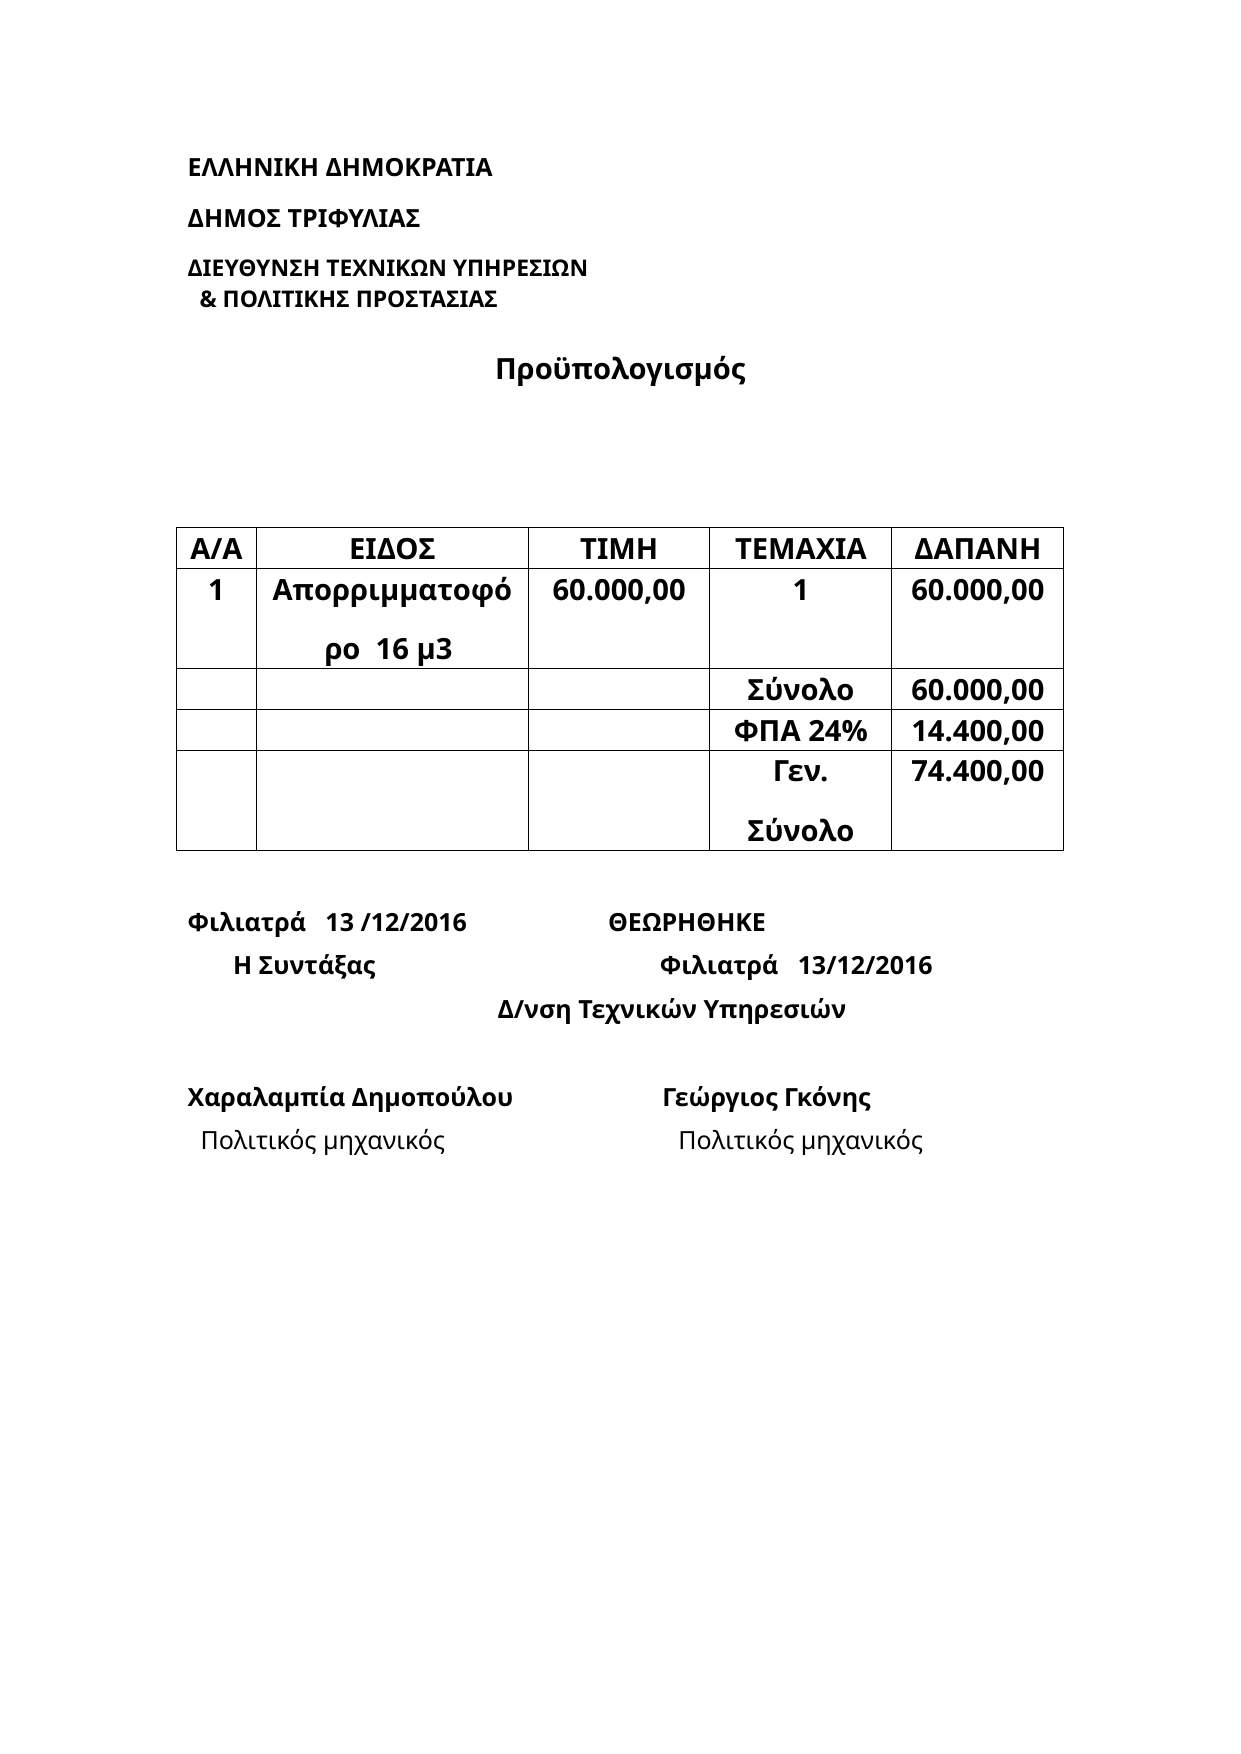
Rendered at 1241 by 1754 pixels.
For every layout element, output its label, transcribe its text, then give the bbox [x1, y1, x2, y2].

text ΔΙΕΥΘΥΝΣΗ ΤΕΧΝΙΚΩΝ ΥΠΗΡΕΣΙΩΝ [187, 252, 1053, 283]
table_cell [529, 751, 709, 850]
table_cell 60.000,00 [529, 569, 709, 668]
table_header ΤΕΜΑΧΙΑ [710, 528, 891, 568]
table_header Α/Α [177, 528, 256, 568]
table_cell [257, 669, 528, 709]
table_cell [529, 710, 709, 749]
table_header ΔΑΠΑΝΗ [892, 528, 1063, 568]
table_cell [529, 669, 709, 709]
text ΔΗΜΟΣ ΤΡΙΦΥΛΙΑΣ [187, 201, 1053, 235]
text Φιλιατρά 13 /12/2016 ΘΕΩΡΗΘΗΚΕ [187, 894, 1053, 938]
text Προϋπολογισμός [187, 349, 1053, 388]
text Δ/νση Τεχνικών Υπηρεσιών [225, 982, 1053, 1026]
table_cell Γεν. Σύνολο [710, 751, 891, 850]
table_cell 1 [710, 569, 891, 668]
table_cell Απορριμματοφόρο 16 μ3 [257, 569, 528, 668]
text Πολιτικός μηχανικός Πολιτικός μηχανικός [187, 1113, 1053, 1157]
table_cell 1 [177, 569, 256, 668]
table_cell 60.000,00 [892, 569, 1063, 668]
text Η Συντάξας Φιλιατρά 13/12/2016 [187, 938, 1053, 982]
text ΕΛΛΗΝΙΚΗ ΔΗΜΟΚΡΑΤΙΑ [187, 150, 1053, 184]
table_cell 14.400,00 [892, 710, 1063, 749]
table_cell 74.400,00 [892, 751, 1063, 850]
text Χαραλαμπία Δημοπούλου Γεώργιος Γκόνης [187, 1069, 1053, 1113]
table_header ΤΙΜΗ [529, 528, 709, 568]
table_cell 60.000,00 [892, 669, 1063, 709]
table_cell [177, 710, 256, 749]
table_cell Σύνολο [710, 669, 891, 709]
table_cell [257, 751, 528, 850]
text & ΠΟΛΙΤΙΚΗΣ ΠΡΟΣΤΑΣΙΑΣ [187, 283, 1053, 314]
table_cell [177, 751, 256, 850]
table_cell ΦΠΑ 24% [710, 710, 891, 749]
table_cell [257, 710, 528, 749]
table_header ΕΙΔΟΣ [257, 528, 528, 568]
table_cell [177, 669, 256, 709]
